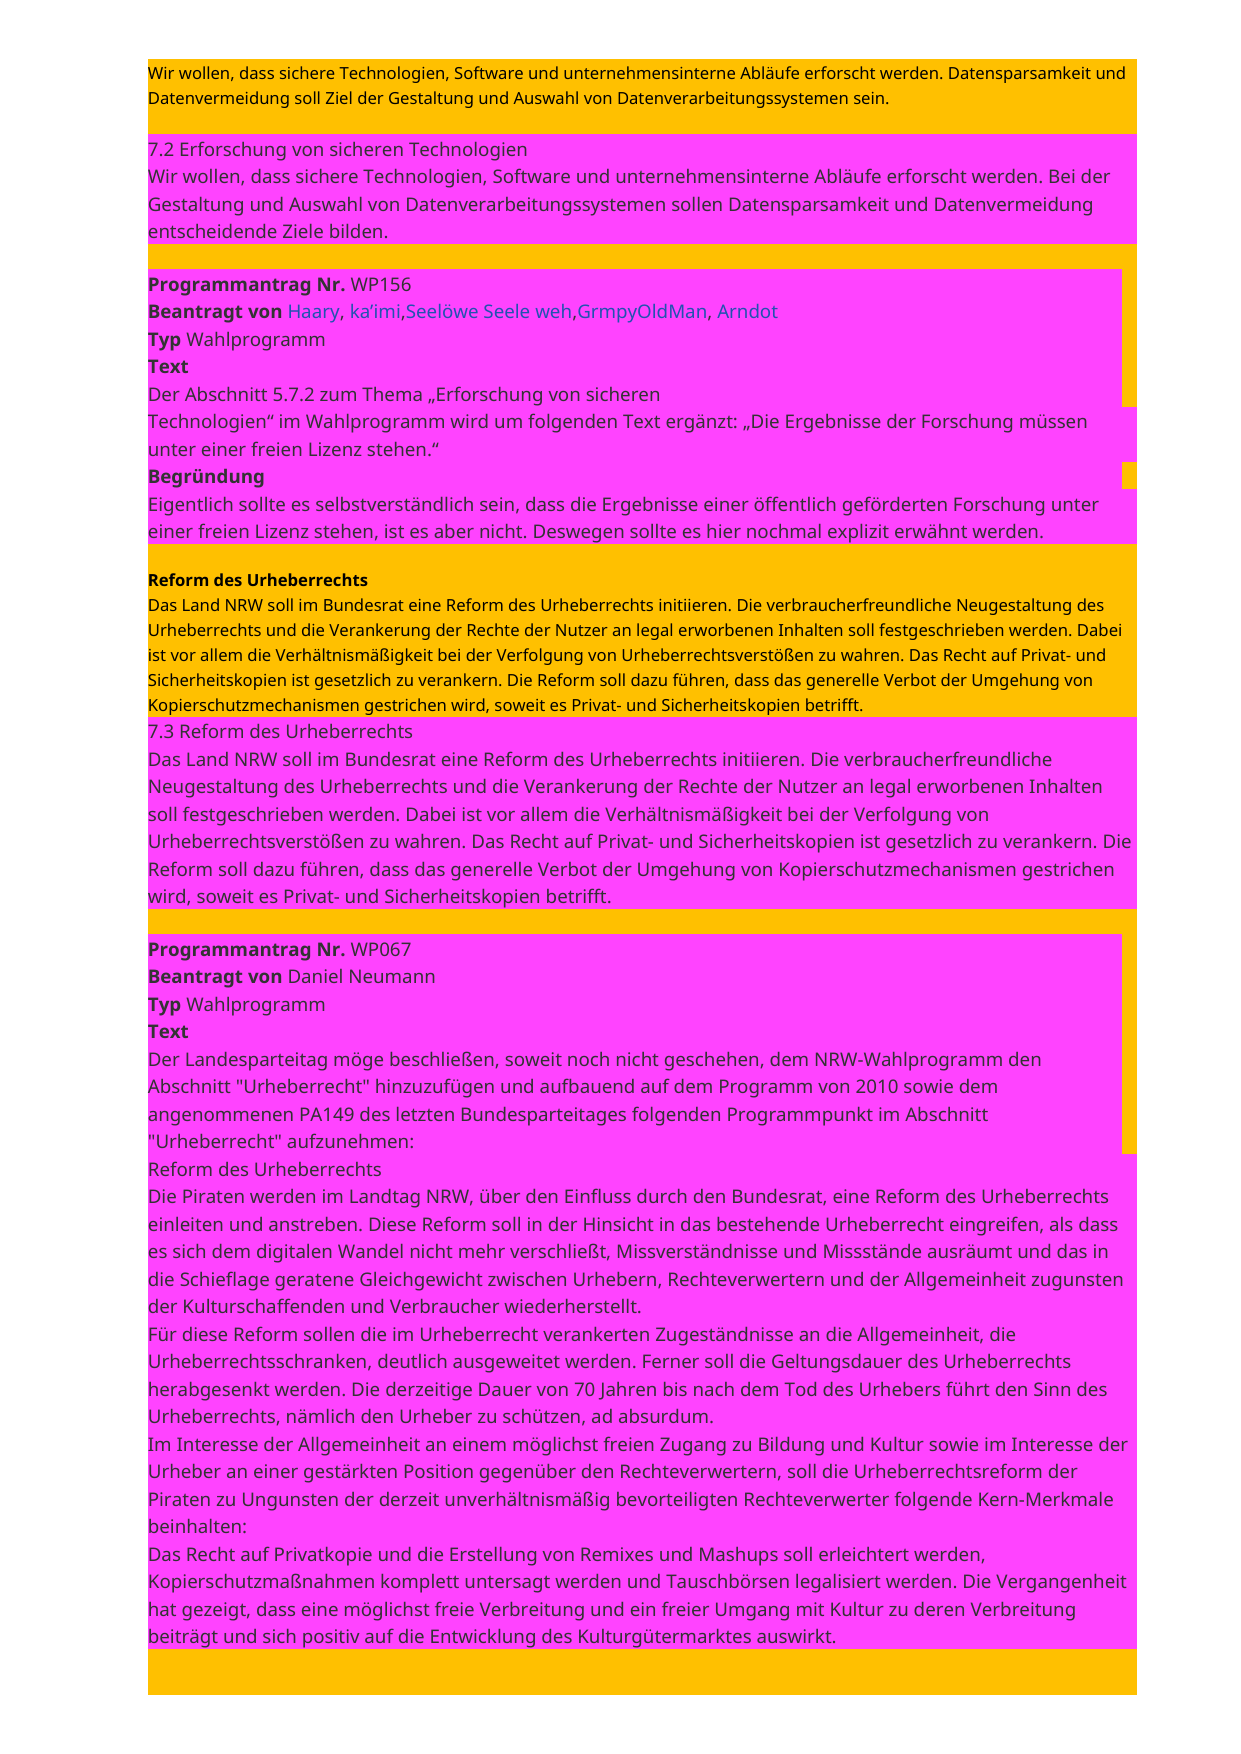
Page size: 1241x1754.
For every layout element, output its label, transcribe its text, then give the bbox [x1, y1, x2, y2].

text Das Recht auf Privatkopie und die Erstellung von Remixes und Mashups soll erleichtert werden, Kopierschutzmaßnahmen komplett untersagt werden und Tauschbörsen legalisiert werden. Die Vergangenheit hat gezeigt, dass eine möglichst freie Verbreitung und ein freier Umgang mit Kultur zu deren Verbreitung beiträgt und sich positiv auf die Entwicklung des Kulturgütermarktes auswirkt. [148, 1539, 1137, 1649]
text Reform des Urheberrechts [148, 569, 1137, 592]
text Beantragt von Haary, ka’imi,Seelöwe Seele weh,GrmpyOldMan, Arndot [148, 297, 1122, 324]
text Wir wollen, dass sichere Technologien, Software und unternehmensinterne Abläufe erforscht werden. Datensparsamkeit und Datenvermeidung soll Ziel der Gestaltung und Auswahl von Datenverarbeitungssystemen sein. [148, 59, 1137, 109]
text Reform des Urheberrechts [148, 1154, 1137, 1182]
text Typ Wahlprogramm [148, 324, 1122, 352]
text Begründung [148, 462, 1122, 489]
text Das Land NRW soll im Bundesrat eine Reform des Urheberrechts initiieren. Die verbraucherfreundliche Neugestaltung des Urheberrechts und die Verankerung der Rechte der Nutzer an legal erworbenen Inhalten soll festgeschrieben werden. Dabei ist vor allem die Verhältnismäßigkeit bei der Verfolgung von Urheberrechtsverstößen zu wahren. Das Recht auf Privat- und Sicherheitskopien ist gesetzlich zu verankern. Die Reform soll dazu führen, dass das generelle Verbot der Umgehung von Kopierschutzmechanismen gestrichen wird, soweit es Privat- und Sicherheitskopien betrifft. [148, 592, 1137, 717]
text Im Interesse der Allgemeinheit an einem möglichst freien Zugang zu Bildung und Kultur sowie im Interesse der Urheber an einer gestärkten Position gegenüber den Rechteverwertern, soll die Urheberrechtsreform der Piraten zu Ungunsten der derzeit unverhältnismäßig bevorteiligten Rechteverwerter folgende Kern-Merkmale beinhalten: [148, 1429, 1137, 1539]
text Der Landesparteitag möge beschließen, soweit noch nicht geschehen, dem NRW-Wahlprogramm den Abschnitt "Urheberrecht" hinzuzufügen und aufbauend auf dem Programm von 2010 sowie dem angenommenen PA149 des letzten Bundesparteitages folgenden Programmpunkt im Abschnitt "Urheberrecht" aufzunehmen: [148, 1044, 1122, 1154]
text Beantragt von Daniel Neumann [148, 962, 1122, 989]
text 7.2 Erforschung von sicheren Technologien [148, 134, 1137, 162]
text Text [148, 352, 1122, 379]
text Das Land NRW soll im Bundesrat eine Reform des Urheberrechts initiieren. Die verbraucherfreundliche Neugestaltung des Urheberrechts und die Verankerung der Rechte der Nutzer an legal erworbenen Inhalten soll festgeschrieben werden. Dabei ist vor allem die Verhältnismäßigkeit bei der Verfolgung von Urheberrechtsverstößen zu wahren. Das Recht auf Privat- und Sicherheitskopien ist gesetzlich zu verankern. Die Reform soll dazu führen, dass das generelle Verbot der Umgehung von Kopierschutzmechanismen gestrichen wird, soweit es Privat- und Sicherheitskopien betrifft. [148, 744, 1137, 909]
text Die Piraten werden im Landtag NRW, über den Einfluss durch den Bundesrat, eine Reform des Urheberrechts einleiten und anstreben. Diese Reform soll in der Hinsicht in das bestehende Urheberrecht eingreifen, als dass es sich dem digitalen Wandel nicht mehr verschließt, Missverständnisse und Missstände ausräumt und das in die Schieflage geratene Gleichgewicht zwischen Urhebern, Rechteverwertern und der Allgemeinheit zugunsten der Kulturschaffenden und Verbraucher wiederherstellt. [148, 1182, 1137, 1319]
text Text [148, 1017, 1122, 1044]
text Der Abschnitt 5.7.2 zum Thema „Erforschung von sicheren [148, 379, 1122, 407]
text Programmantrag Nr. WP156 [148, 269, 1122, 297]
text Eigentlich sollte es selbstverständlich sein, dass die Ergebnisse einer öffentlich geförderten Forschung unter einer freien Lizenz stehen, ist es aber nicht. Deswegen sollte es hier nochmal explizit erwähnt werden. [148, 489, 1137, 544]
text Technologien“ im Wahlprogramm wird um folgenden Text ergänzt: „Die Ergebnisse der Forschung müssen unter einer freien Lizenz stehen.“ [148, 407, 1137, 462]
text Für diese Reform sollen die im Urheberrecht verankerten Zugeständnisse an die Allgemeinheit, die Urheberrechtsschranken, deutlich ausgeweitet werden. Ferner soll die Geltungsdauer des Urheberrechts herabgesenkt werden. Die derzeitige Dauer von 70 Jahren bis nach dem Tod des Urhebers führt den Sinn des Urheberrechts, nämlich den Urheber zu schützen, ad absurdum. [148, 1319, 1137, 1429]
text Typ Wahlprogramm [148, 989, 1122, 1017]
text 7.3 Reform des Urheberrechts [148, 717, 1137, 744]
text Wir wollen, dass sichere Technologien, Software und unternehmensinterne Abläufe erforscht werden. Bei der Gestaltung und Auswahl von Datenverarbeitungssystemen sollen Datensparsamkeit und Datenvermeidung entscheidende Ziele bilden. [148, 162, 1137, 244]
text Programmantrag Nr. WP067 [148, 934, 1122, 962]
